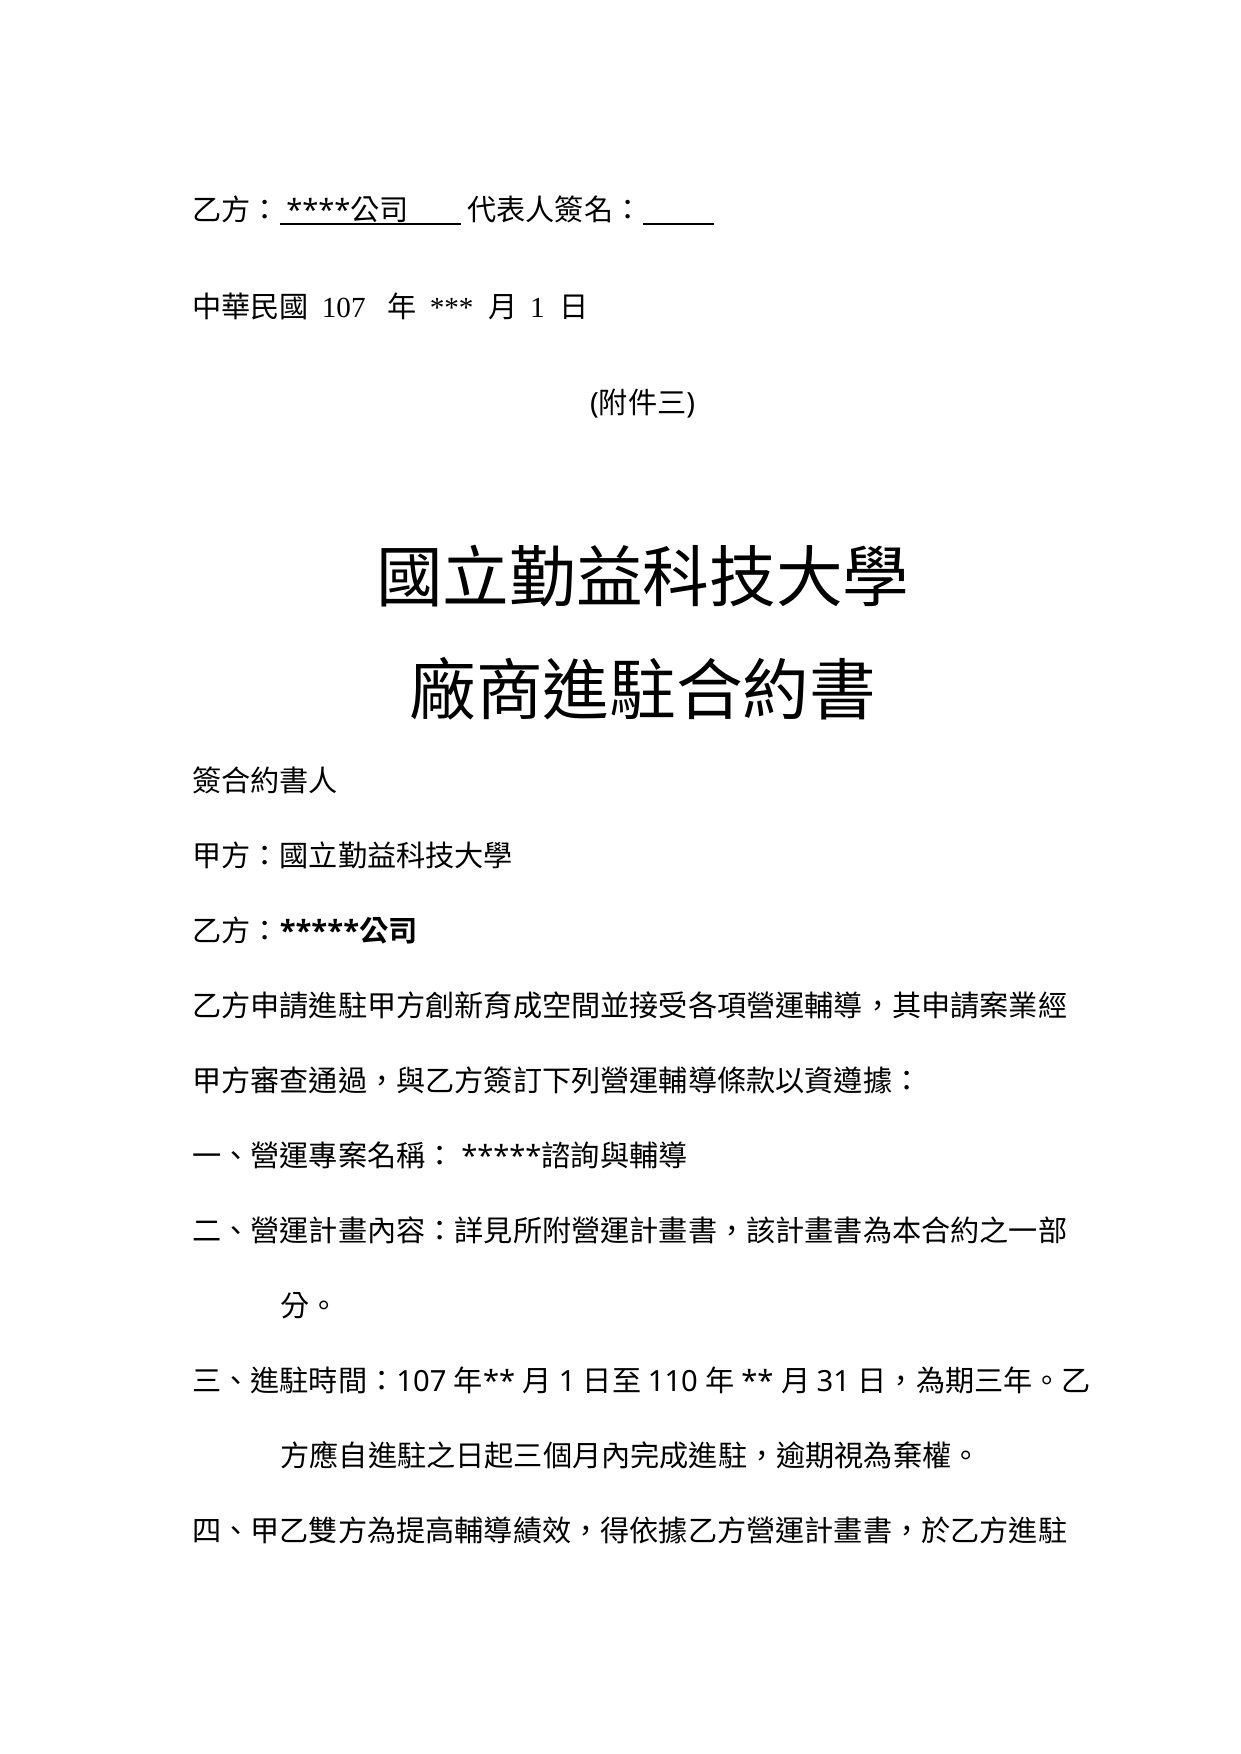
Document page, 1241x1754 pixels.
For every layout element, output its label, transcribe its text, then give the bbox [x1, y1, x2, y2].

text 中華民國 107 年 *** 月 1 日 [192, 261, 1093, 336]
text 二、營運計畫內容：詳見所附營運計畫書，該計畫書為本合約之一部分。 [192, 1185, 1093, 1335]
text 廠商進駐合約書 [192, 623, 1093, 735]
text (附件三) [192, 357, 1093, 432]
text 簽合約書人 [192, 735, 1093, 810]
text 乙方： ****公司 代表人簽名： [192, 164, 1093, 239]
text 甲方：國立勤益科技大學 [192, 810, 1093, 885]
text 一、營運專案名稱： *****諮詢與輔導 [192, 1110, 1093, 1185]
text 國立勤益科技大學 [192, 510, 1093, 623]
text 乙方：*****公司 [192, 885, 1093, 960]
text 四、甲乙雙方為提高輔導績效，得依據乙方營運計畫書，於乙方進駐 [192, 1485, 1093, 1560]
text 三、進駐時間：107 年** 月 1 日至 110 年 ** 月 31 日，為期三年。乙方應自進駐之日起三個月內完成進駐，逾期視為棄權。 [192, 1335, 1093, 1485]
text 乙方申請進駐甲方創新育成空間並接受各項營運輔導，其申請案業經甲方審查通過，與乙方簽訂下列營運輔導條款以資遵據： [192, 960, 1093, 1110]
